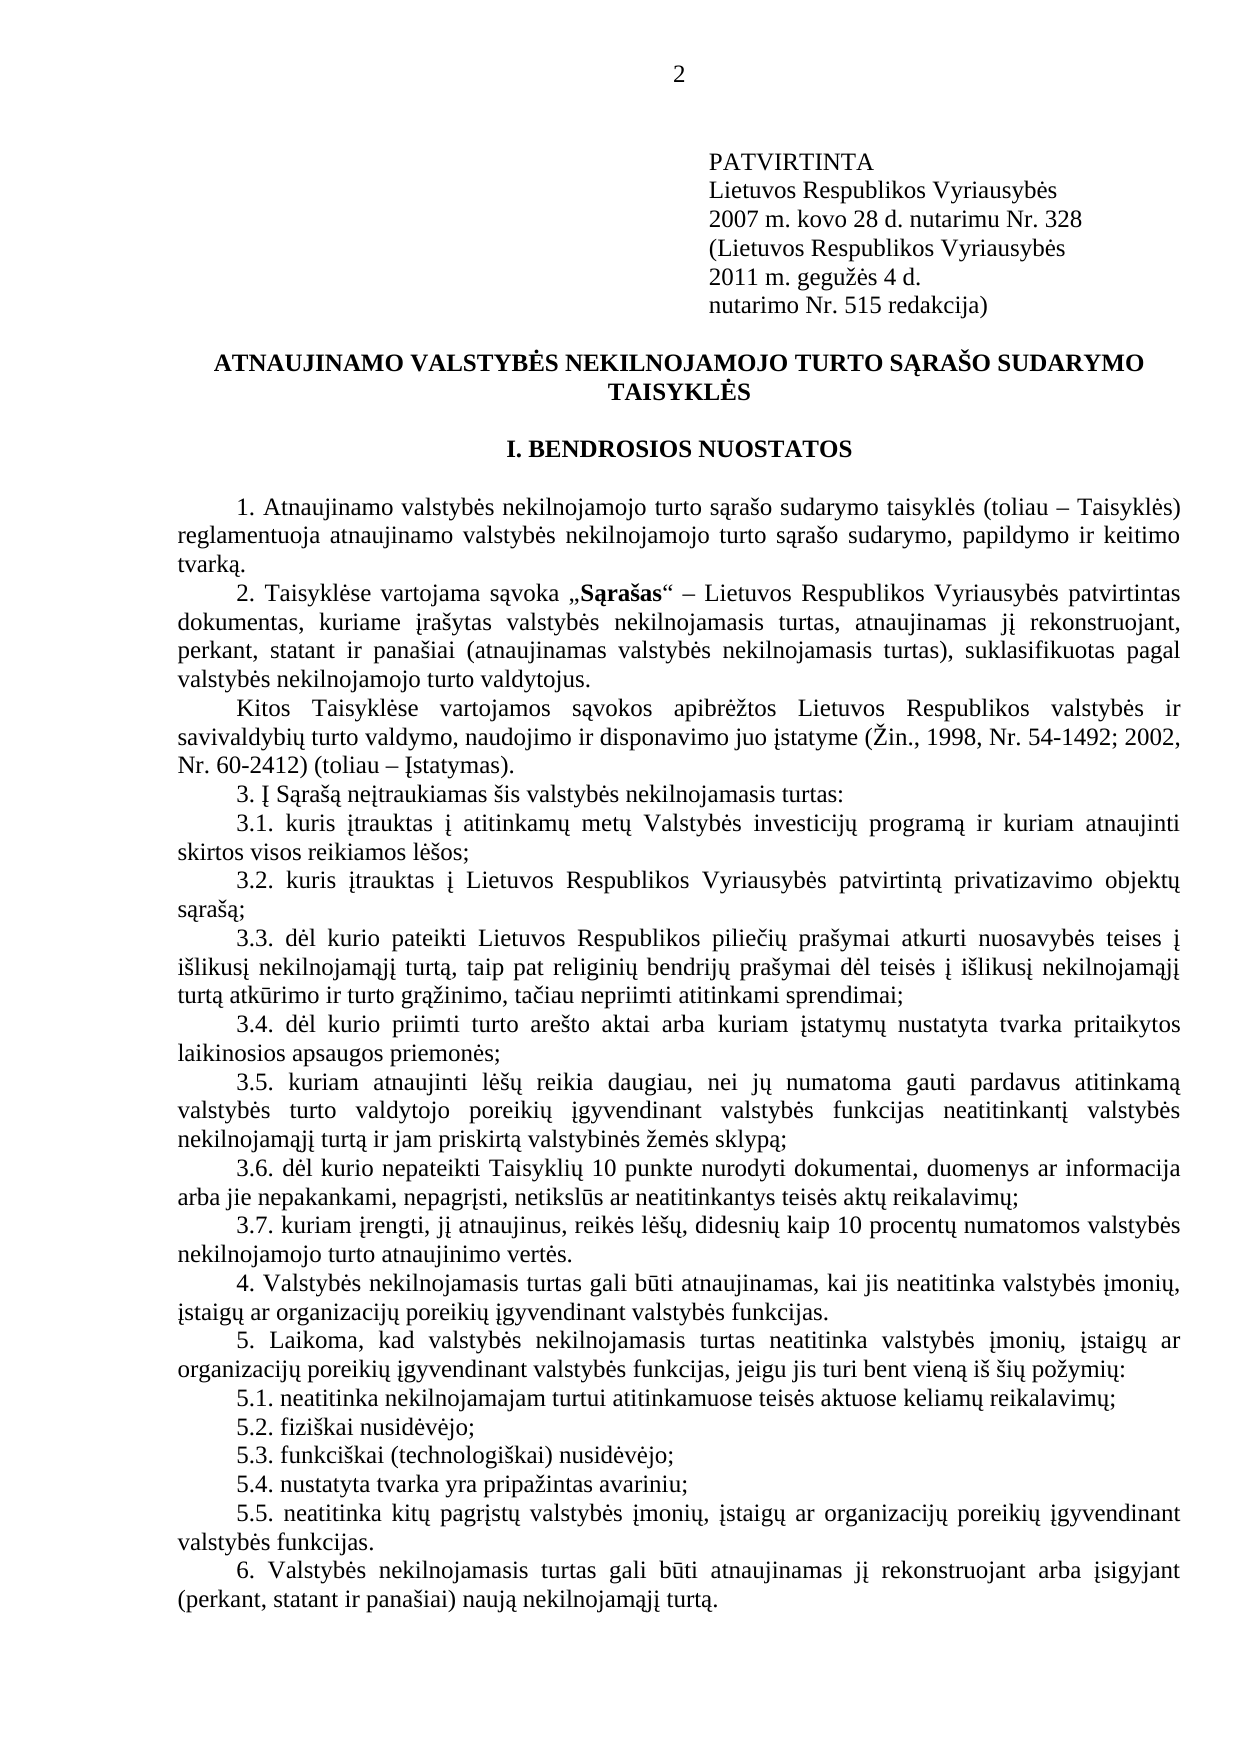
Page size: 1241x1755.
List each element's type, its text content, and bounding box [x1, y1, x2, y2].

text 3.1. kuris įtrauktas į atitinkamų metų Valstybės investicijų programą ir kuriam atnaujinti skirtos visos reikiamos lėšos; [177, 808, 1181, 866]
text nutarimo Nr. 515 redakcija) [177, 291, 1181, 319]
text (Lietuvos Respublikos Vyriausybės [177, 233, 1181, 262]
text 5.2. fiziškai nusidėvėjo; [177, 1412, 1181, 1441]
text 2011 m. gegužės 4 d. [177, 262, 1181, 291]
text 5. Laikoma, kad valstybės nekilnojamasis turtas neatitinka valstybės įmonių, įstaigų ar organizacijų poreikių įgyvendinant valstybės funkcijas, jeigu jis turi bent vieną iš šių požymių: [177, 1326, 1181, 1383]
text Lietuvos Respublikos Vyriausybės [177, 176, 1181, 204]
text Patvirtinta [177, 147, 1181, 176]
text 5.4. nustatyta tvarka yra pripažintas avariniu; [177, 1469, 1181, 1498]
text 3.5. kuriam atnaujinti lėšų reikia daugiau, nei jų numatoma gauti pardavus atitinkamą valstybės turto valdytojo poreikių įgyvendinant valstybės funkcijas neatitinkantį valstybės nekilnojamąjį turtą ir jam priskirtą valstybinės žemės sklypą; [177, 1067, 1181, 1153]
text 5.3. funkciškai (technologiškai) nusidėvėjo; [177, 1441, 1181, 1469]
text 3.3. dėl kurio pateikti Lietuvos Respublikos piliečių prašymai atkurti nuosavybės teises į išlikusį nekilnojamąjį turtą, taip pat religinių bendrijų prašymai dėl teisės į išlikusį nekilnojamąjį turtą atkūrimo ir turto grąžinimo, tačiau nepriimti atitinkami sprendimai; [177, 923, 1181, 1009]
text Kitos Taisyklėse vartojamos sąvokos apibrėžtos Lietuvos Respublikos valstybės ir savivaldybių turto valdymo, naudojimo ir disponavimo juo įstatyme (Žin., 1998, Nr. 54-1492; 2002, Nr. 60-2412) (toliau – Įstatymas). [177, 693, 1181, 779]
text 2007 m. kovo 28 d. nutarimu Nr. 328 [177, 204, 1181, 233]
text 6. Valstybės nekilnojamasis turtas gali būti atnaujinamas jį rekonstruojant arba įsigyjant (perkant, statant ir panašiai) naują nekilnojamąjį turtą. [177, 1556, 1181, 1613]
text 3. Į Sąrašą neįtraukiamas šis valstybės nekilnojamasis turtas: [177, 779, 1181, 808]
text 3.6. dėl kurio nepateikti Taisyklių 10 punkte nurodyti dokumentai, duomenys ar informacija arba jie nepakankami, nepagrįsti, netikslūs ar neatitinkantys teisės aktų reikalavimų; [177, 1153, 1181, 1211]
text 1. Atnaujinamo valstybės nekilnojamojo turto sąrašo sudarymo taisyklės (toliau – Taisyklės) reglamentuoja atnaujinamo valstybės nekilnojamojo turto sąrašo sudarymo, papildymo ir keitimo tvarką. [177, 492, 1181, 578]
text 5.1. neatitinka nekilnojamajam turtui atitinkamuose teisės aktuose keliamų reikalavimų; [177, 1383, 1181, 1412]
text 4. Valstybės nekilnojamasis turtas gali būti atnaujinamas, kai jis neatitinka valstybės įmonių, įstaigų ar organizacijų poreikių įgyvendinant valstybės funkcijas. [177, 1268, 1181, 1326]
text 5.5. neatitinka kitų pagrįstų valstybės įmonių, įstaigų ar organizacijų poreikių įgyvendinant valstybės funkcijas. [177, 1498, 1181, 1556]
text 2. Taisyklėse vartojama sąvoka „Sąrašas“ – Lietuvos Respublikos Vyriausybės patvirtintas dokumentas, kuriame įrašytas valstybės nekilnojamasis turtas, atnaujinamas jį rekonstruojant, perkant, statant ir panašiai (atnaujinamas valstybės nekilnojamasis turtas), suklasifikuotas pagal valstybės nekilnojamojo turto valdytojus. [177, 578, 1181, 693]
text ATNAUJINAMO VALSTYBĖS NEKILNOJAMOJO TURTO SĄRAŠO SUDARYMO TAISYKLĖS [177, 348, 1181, 406]
text I. BENDROSIOS NUOSTATOS [177, 434, 1181, 463]
text 3.2. kuris įtrauktas į Lietuvos Respublikos Vyriausybės patvirtintą privatizavimo objektų sąrašą; [177, 866, 1181, 923]
text 3.4. dėl kurio priimti turto arešto aktai arba kuriam įstatymų nustatyta tvarka pritaikytos laikinosios apsaugos priemonės; [177, 1009, 1181, 1067]
text 3.7. kuriam įrengti, jį atnaujinus, reikės lėšų, didesnių kaip 10 procentų numatomos valstybės nekilnojamojo turto atnaujinimo vertės. [177, 1211, 1181, 1268]
